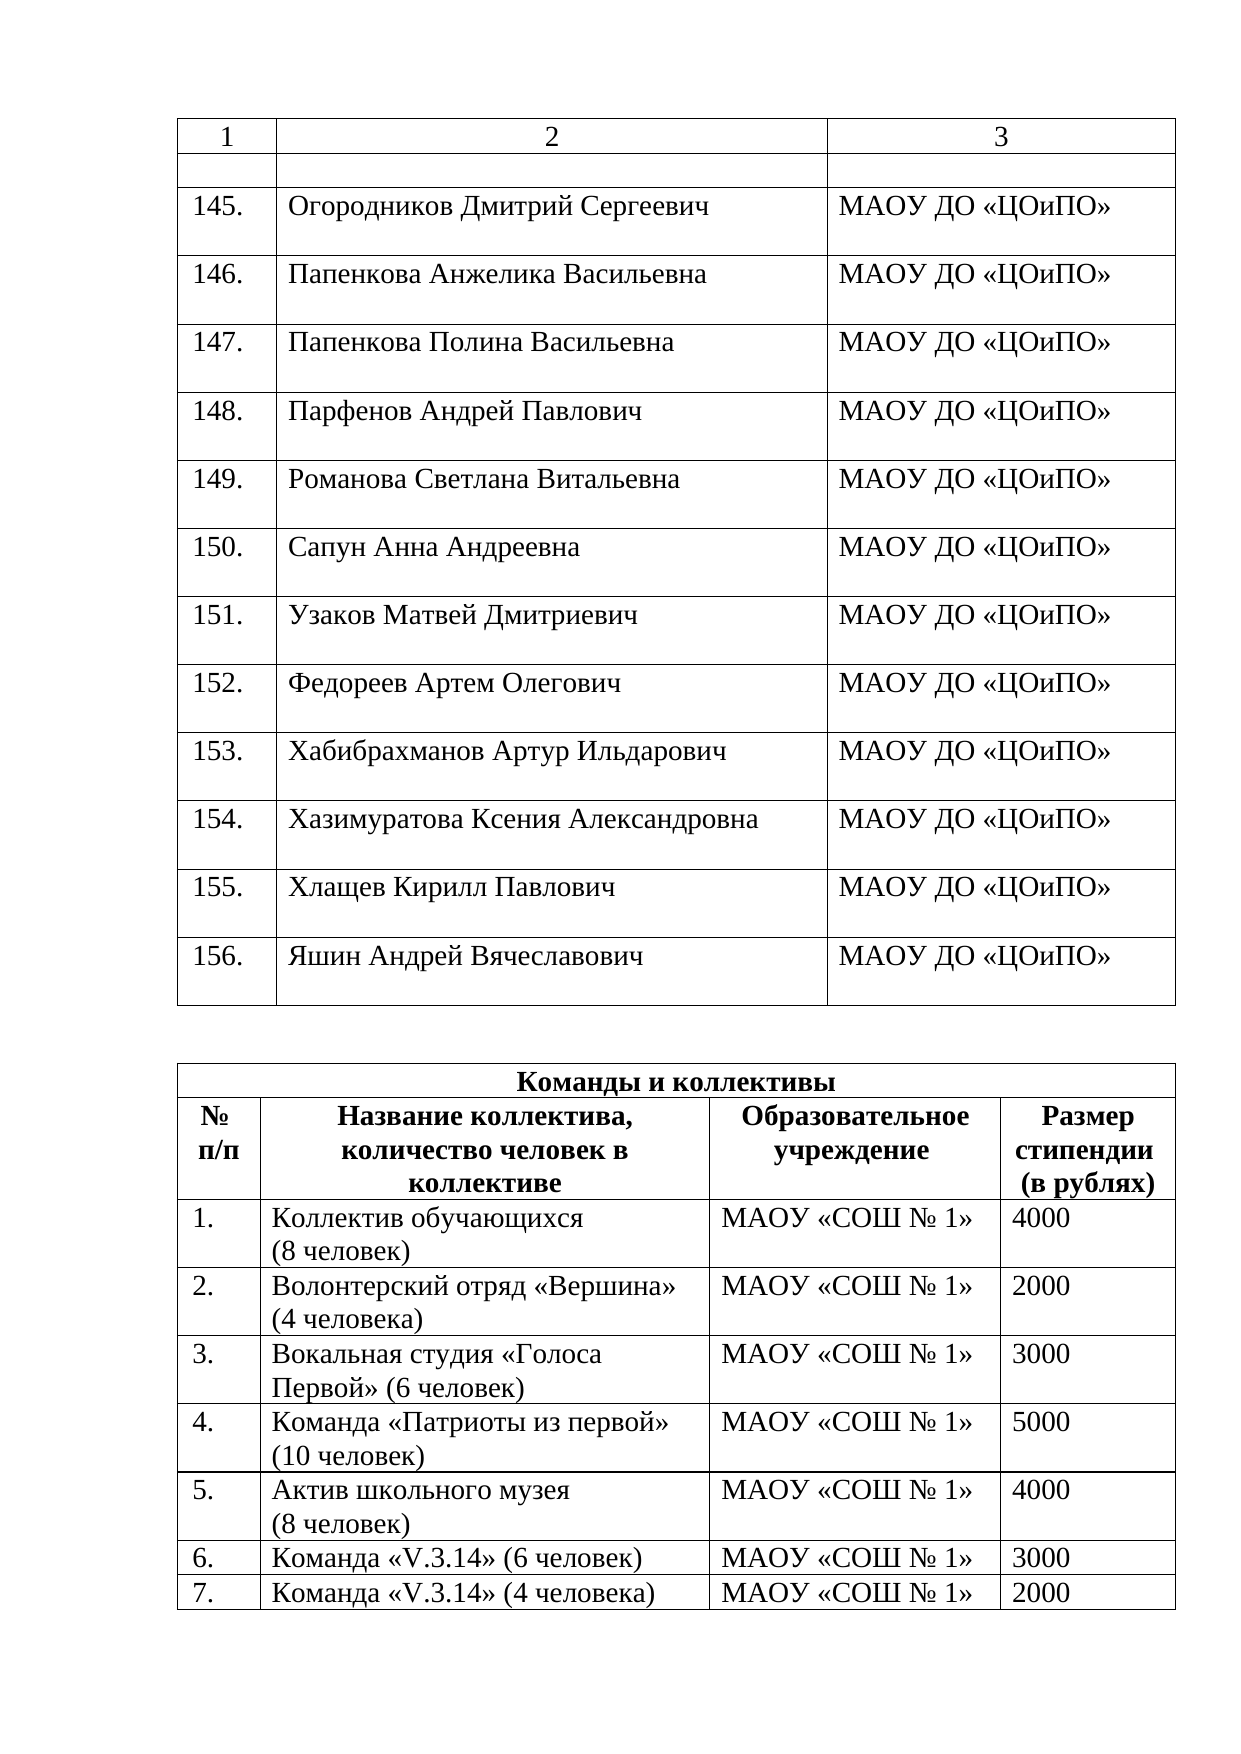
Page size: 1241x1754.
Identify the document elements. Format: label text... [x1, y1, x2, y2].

table_cell [178, 870, 276, 937]
table_cell Романова Светлана Витальевна [277, 461, 827, 528]
table_cell МАОУ «СОШ № 1» [710, 1336, 1000, 1403]
table_cell 5000 [1001, 1404, 1175, 1471]
table_cell МАОУ «СОШ № 1» [710, 1541, 1000, 1574]
table_cell Узаков Матвей Дмитриевич [277, 597, 827, 664]
table_cell МАОУ «СОШ № 1» [710, 1404, 1000, 1471]
table_cell [178, 1336, 260, 1403]
table_cell МАОУ «СОШ № 1» [710, 1268, 1000, 1335]
table_cell [178, 393, 276, 460]
table_header 2 [277, 119, 827, 153]
table_cell [178, 461, 276, 528]
table_cell МАОУ ДО «ЦОиПО» [828, 938, 1175, 1005]
table_cell Вокальная студия «Голоса Первой» (6 человек) [261, 1336, 709, 1403]
table_cell МАОУ ДО «ЦОиПО» [828, 188, 1175, 255]
table_cell Папенкова Полина Васильевна [277, 325, 827, 392]
table_cell Актив школьного музея (8 человек) [261, 1473, 709, 1539]
table_cell МАОУ ДО «ЦОиПО» [828, 801, 1175, 868]
table_cell 2000 [1001, 1268, 1175, 1335]
table_cell 4000 [1001, 1200, 1175, 1267]
table_cell МАОУ ДО «ЦОиПО» [828, 665, 1175, 732]
table_cell [178, 188, 276, 255]
table_cell [178, 801, 276, 868]
table_header Команды и коллективы [178, 1064, 1175, 1097]
table_cell [178, 154, 276, 187]
table_cell Название коллектива, количество человек в коллективе [261, 1098, 709, 1199]
table_cell МАОУ ДО «ЦОиПО» [828, 256, 1175, 323]
table_cell Папенкова Анжелика Васильевна [277, 256, 827, 323]
table_cell [178, 529, 276, 596]
table_cell МАОУ ДО «ЦОиПО» [828, 325, 1175, 392]
table_cell [178, 256, 276, 323]
table_cell Хабибрахманов Артур Ильдарович [277, 733, 827, 800]
table_cell Хлащев Кирилл Павлович [277, 870, 827, 937]
table_cell [178, 325, 276, 392]
table_cell Сапун Анна Андреевна [277, 529, 827, 596]
table_cell МАОУ «СОШ № 1» [710, 1200, 1000, 1267]
table_cell [178, 1200, 260, 1267]
table_cell Коллектив обучающихся (8 человек) [698, 1200, 709, 1267]
table_cell [277, 154, 827, 187]
table_cell [178, 1268, 260, 1335]
table_header 1 [178, 119, 276, 153]
table_cell 3000 [1001, 1541, 1175, 1574]
table_cell [178, 938, 276, 1005]
table_cell МАОУ ДО «ЦОиПО» [828, 733, 1175, 800]
table_cell Команда «Патриоты из первой» (10 человек) [261, 1404, 709, 1471]
table_cell Размер стипендии (в рублях) [1001, 1098, 1175, 1199]
table_cell 2000 [1001, 1575, 1175, 1609]
table_cell 4000 [1001, 1473, 1175, 1539]
table_cell МАОУ «СОШ № 1» [710, 1575, 1000, 1609]
table_cell Хазимуратова Ксения Александровна [277, 801, 827, 868]
table_cell [828, 154, 1175, 187]
table_cell МАОУ ДО «ЦОиПО» [828, 393, 1175, 460]
table_cell Парфенов Андрей Павлович [277, 393, 827, 460]
table_cell [178, 1575, 260, 1609]
table_cell Яшин Андрей Вячеславович [277, 938, 827, 1005]
table_cell Образовательное учреждение [710, 1098, 1000, 1199]
table_cell [178, 733, 276, 800]
table_cell 3000 [1001, 1336, 1175, 1403]
table_cell МАОУ ДО «ЦОиПО» [828, 529, 1175, 596]
table_cell [178, 1541, 260, 1574]
table_cell МАОУ «СОШ № 1» [710, 1473, 1000, 1539]
table_header 3 [828, 119, 1175, 153]
table_cell Федореев Артем Олегович [277, 665, 827, 732]
table_cell [178, 665, 276, 732]
table_cell МАОУ ДО «ЦОиПО» [828, 870, 1175, 937]
table_cell МАОУ ДО «ЦОиПО» [828, 461, 1175, 528]
table_cell МАОУ ДО «ЦОиПО» [828, 597, 1175, 664]
table_cell [178, 597, 276, 664]
table_cell № п/п [178, 1098, 260, 1199]
table_cell Огородников Дмитрий Сергеевич [277, 188, 827, 255]
table_cell Коллектив обучающихся (8 человек) [261, 1200, 271, 1267]
table_cell [178, 1473, 260, 1539]
table_cell [178, 1404, 260, 1471]
